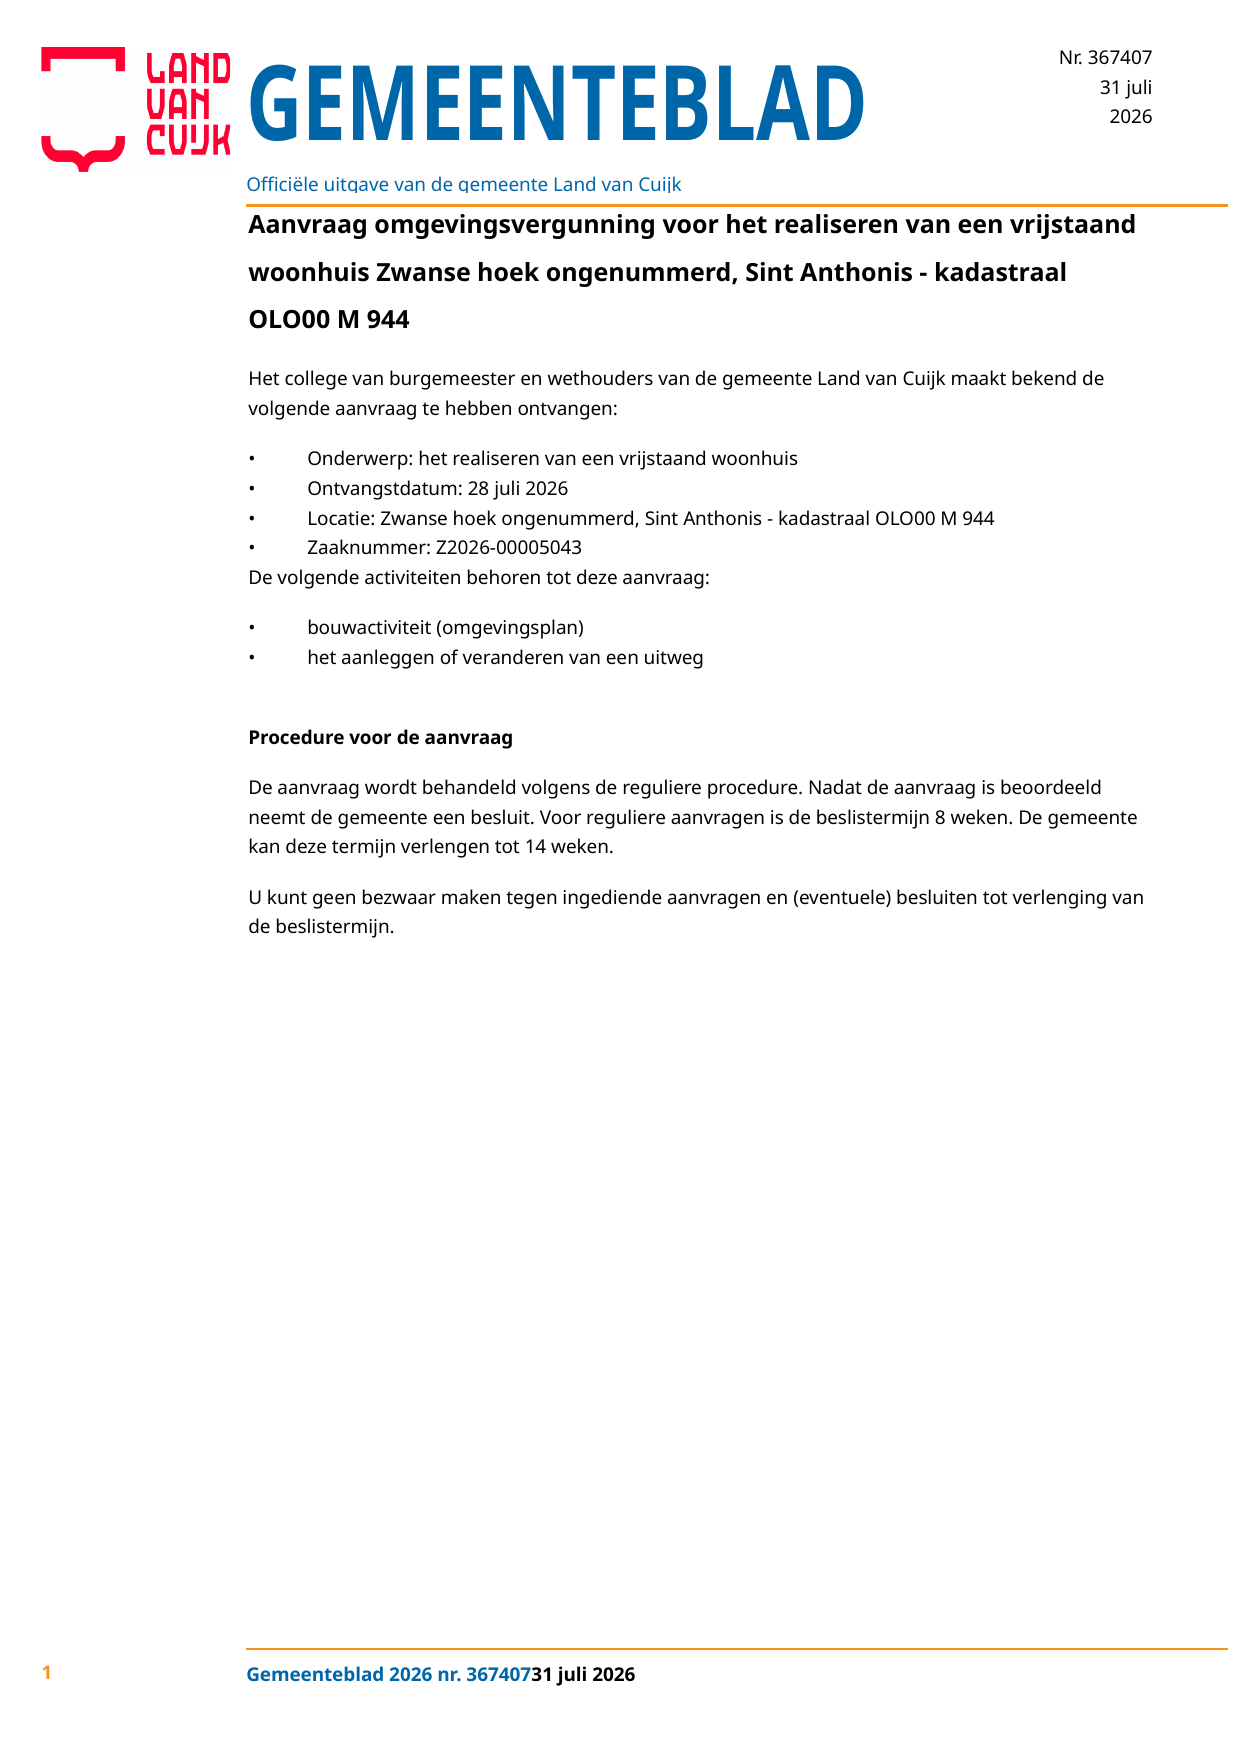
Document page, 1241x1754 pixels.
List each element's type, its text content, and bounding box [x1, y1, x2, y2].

list het aanleggen of veranderen van een uitweg [248, 644, 1152, 669]
list Ontvangstdatum: 28 juli 2026 [248, 475, 1152, 501]
list Onderwerp: het realiseren van een vrijstaand woonhuis [248, 446, 1152, 471]
text U kunt geen bezwaar maken tegen ingediende aanvragen en (eventuele) besluiten tot verlenging van de beslistermijn. [248, 884, 1152, 939]
text Aanvraag omgevingsvergunning voor het realiseren van een vrijstaand woonhuis Zwanse hoek ongenummerd, Sint Anthonis - kadastraal OLO00 M 944 [248, 207, 1152, 336]
list Zaaknummer: Z2026-00005043 [248, 534, 1152, 560]
text Het college van burgemeester en wethouders van de gemeente Land van Cuijk maakt bekend de volgende aanvraag te hebben ontvangen: [248, 366, 1152, 421]
list bouwactiviteit (omgevingsplan) [248, 614, 1152, 640]
text De volgende activiteiten behoren tot deze aanvraag: [248, 564, 1152, 589]
text De aanvraag wordt behandeld volgens de reguliere procedure. Nadat de aanvraag is beoordeeld neemt de gemeente een besluit. Voor reguliere aanvragen is de beslistermijn 8 weken. De gemeente kan deze termijn verlengen tot 14 weken. [248, 774, 1152, 859]
list Locatie: Zwanse hoek ongenummerd, Sint Anthonis - kadastraal OLO00 M 944 [248, 505, 1152, 530]
picture [41, 47, 231, 172]
text Procedure voor de aanvraag [248, 724, 1152, 749]
